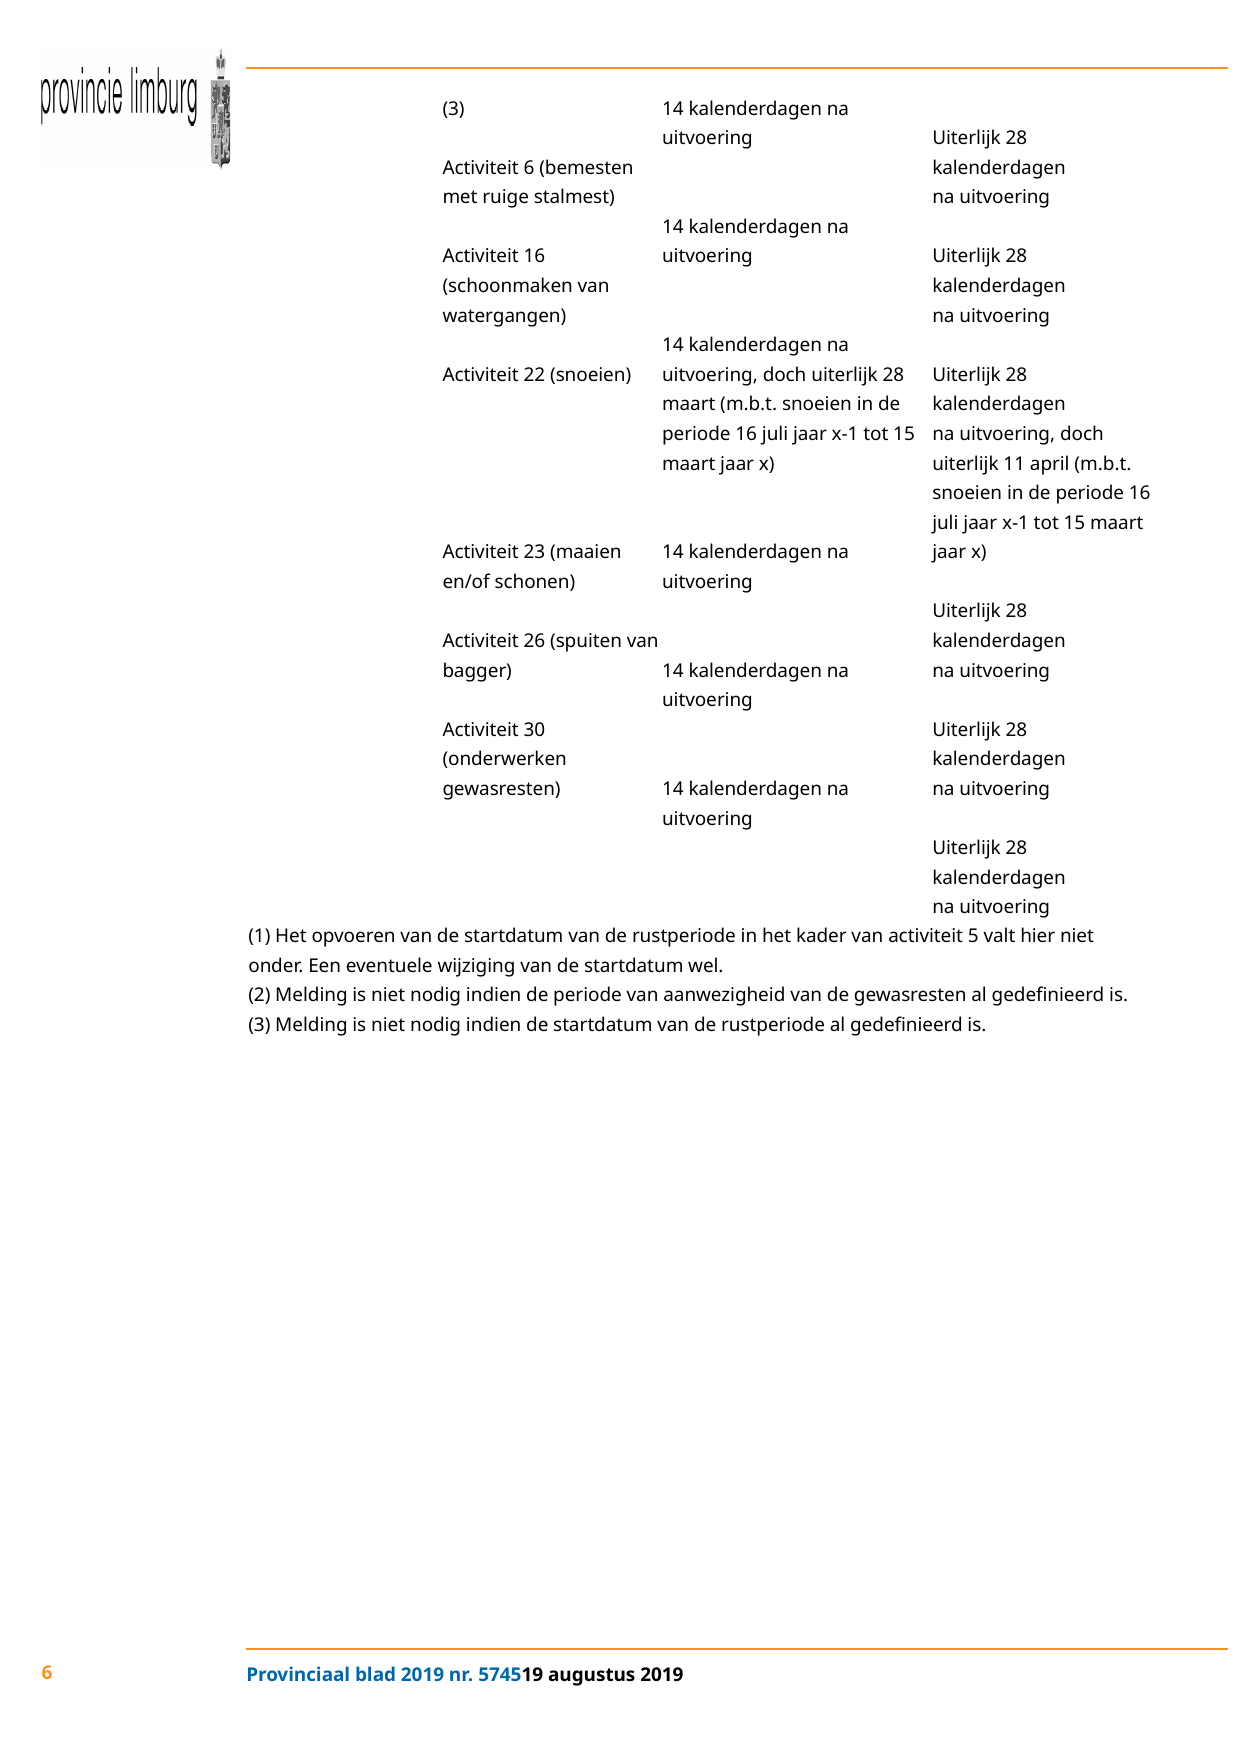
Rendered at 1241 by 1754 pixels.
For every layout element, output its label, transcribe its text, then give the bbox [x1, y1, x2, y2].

table_cell [248, 95, 442, 919]
table_cell Uiterlijk 28 kalenderdagen na uitvoering Uiterlijk 28 kalenderdagen na uitvoering Uiterlijk 28 kalenderdagen na uitvoering, doch uiterlijk 11 april (m.b.t. snoeien in de periode 16 juli jaar x-1 tot 15 maart jaar x) Uiterlijk 28 kalenderdagen na uitvoering Uiterlijk 28 kalenderdagen na uitvoering Uiterlijk 28 kalenderdagen na uitvoering [932, 95, 1152, 919]
text (1) Het opvoeren van de startdatum van de rustperiode in het kader van activiteit 5 valt hier niet onder. Een eventuele wijziging van de startdatum wel. [248, 922, 1152, 978]
table_cell (3) Activiteit 6 (bemesten met ruige stalmest) Activiteit 16 (schoonmaken van watergangen) Activiteit 22 (snoeien) Activiteit 23 (maaien en/of schonen) Activiteit 26 (spuiten van bagger) Activiteit 30 (onderwerken gewasresten) [442, 95, 662, 919]
table_cell 14 kalenderdagen na uitvoering 14 kalenderdagen na uitvoering 14 kalenderdagen na uitvoering, doch uiterlijk 28 maart (m.b.t. snoeien in de periode 16 juli jaar x-1 tot 15 maart jaar x) 14 kalenderdagen na uitvoering 14 kalenderdagen na uitvoering 14 kalenderdagen na uitvoering [662, 95, 932, 919]
text (3) Melding is niet nodig indien de startdatum van de rustperiode al gedefinieerd is. [248, 1011, 1152, 1037]
text (2) Melding is niet nodig indien de periode van aanwezigheid van de gewasresten al gedefinieerd is. [248, 982, 1152, 1007]
picture [41, 47, 231, 172]
